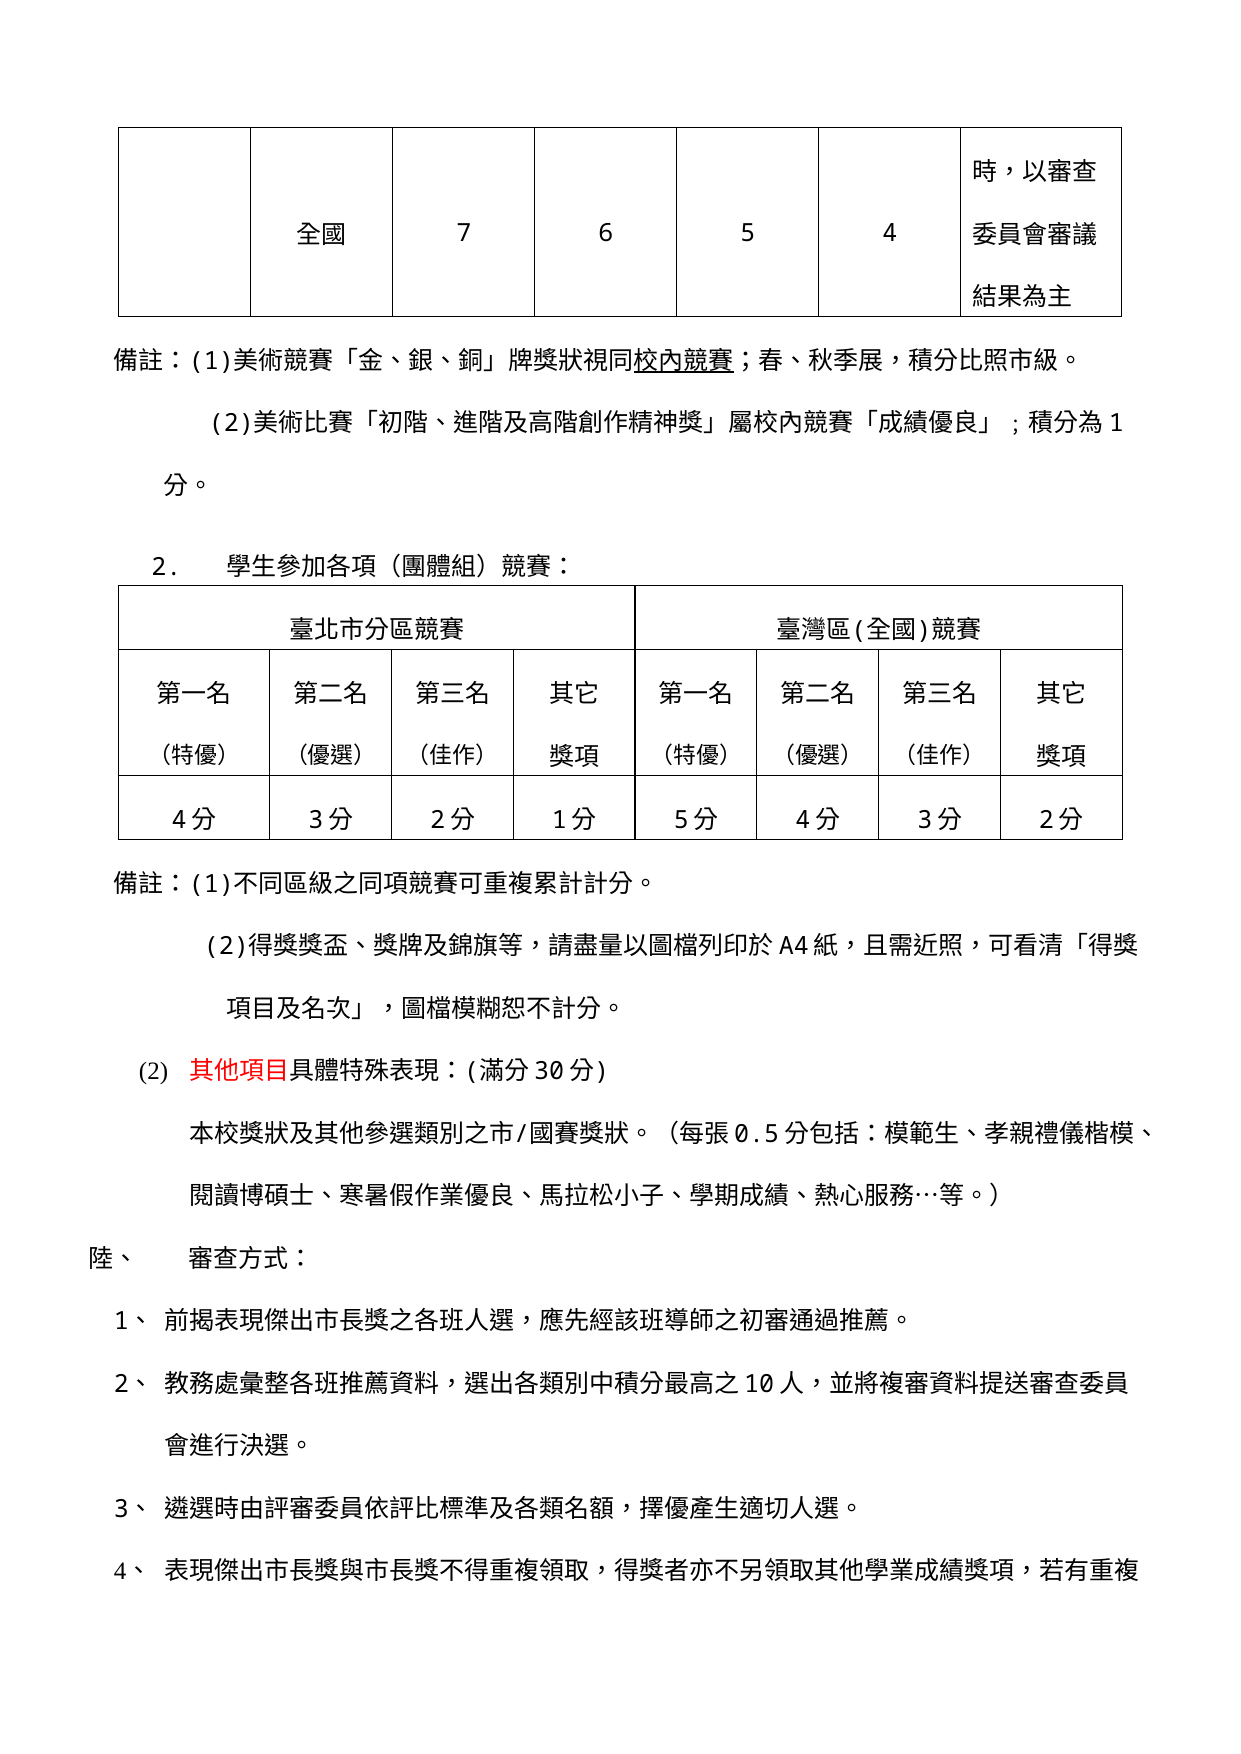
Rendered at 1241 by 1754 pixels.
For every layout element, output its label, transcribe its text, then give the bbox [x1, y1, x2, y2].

table_cell 其它 獎項 [514, 650, 634, 775]
table_cell 第二名 （優選） [757, 650, 878, 775]
table_cell 4分 [119, 776, 269, 838]
table_cell 5 [677, 128, 818, 316]
text 備註：(1)不同區級之同項競賽可重複累計計分。 [114, 839, 1152, 902]
table_cell 2分 [1001, 776, 1122, 838]
list 遴選時由評審委員依評比標準及各類名額，擇優產生適切人選。 [114, 1464, 1152, 1527]
text (2)美術比賽「初階、進階及高階創作精神獎」屬校內競賽「成績優良」﹔積分為1分。 [89, 379, 1152, 504]
table_cell 7 [393, 128, 534, 316]
table_cell 1分 [514, 776, 634, 838]
table_cell 2分 [392, 776, 513, 838]
text (2)得獎獎盃、獎牌及錦旗等，請盡量以圖檔列印於A4紙，且需近照，可看清「得獎項目及名次」，圖檔模糊恕不計分。 [114, 902, 1152, 1027]
table_cell [119, 128, 250, 316]
table_cell 4分 [757, 776, 878, 838]
text 本校獎狀及其他參選類別之市/國賽獎狀。（每張0.5分包括：模範生、孝親禮儀楷模、閱讀博碩士、寒暑假作業優良、馬拉松小子、學期成績、熱心服務…等。） [189, 1089, 1152, 1214]
list 學生參加各項（團體組）競賽： [151, 523, 1152, 585]
list 表現傑出市長獎與市長獎不得重複領取，得獎者亦不另領取其他學業成績獎項，若有重複 [114, 1527, 1152, 1589]
table_cell 其它 獎項 [1001, 650, 1122, 775]
list 其他項目具體特殊表現：(滿分30分) [139, 1027, 1152, 1089]
table_cell 第三名 （佳作） [879, 650, 1000, 775]
table_cell 4 [819, 128, 960, 316]
list 教務處彙整各班推薦資料，選出各類別中積分最高之10人，並將複審資料提送審查委員會進行決選。 [114, 1339, 1152, 1464]
table_cell 6 [535, 128, 676, 316]
table_cell 第一名 （特優） [636, 650, 756, 775]
table_cell 第三名 （佳作） [392, 650, 513, 775]
text 備註：(1)美術競賽「金、銀、銅」牌獎狀視同校內競賽；春、秋季展，積分比照市級。 [114, 317, 1152, 379]
list 前揭表現傑出市長獎之各班人選，應先經該班導師之初審通過推薦。 [114, 1277, 1152, 1339]
table_cell 3分 [879, 776, 1000, 838]
table_cell 3分 [270, 776, 391, 838]
table_cell 5分 [636, 776, 756, 838]
list 審查方式： [89, 1214, 1152, 1277]
table_header 臺灣區(全國)競賽 [636, 586, 1122, 649]
table_cell 第二名 （優選） [270, 650, 391, 775]
table_header 臺北市分區競賽 [119, 586, 634, 649]
table_cell 時，以審查委員會審議結果為主 [961, 128, 1121, 316]
table_cell 全國 [251, 128, 392, 316]
table_cell 第一名 （特優） [119, 650, 269, 775]
